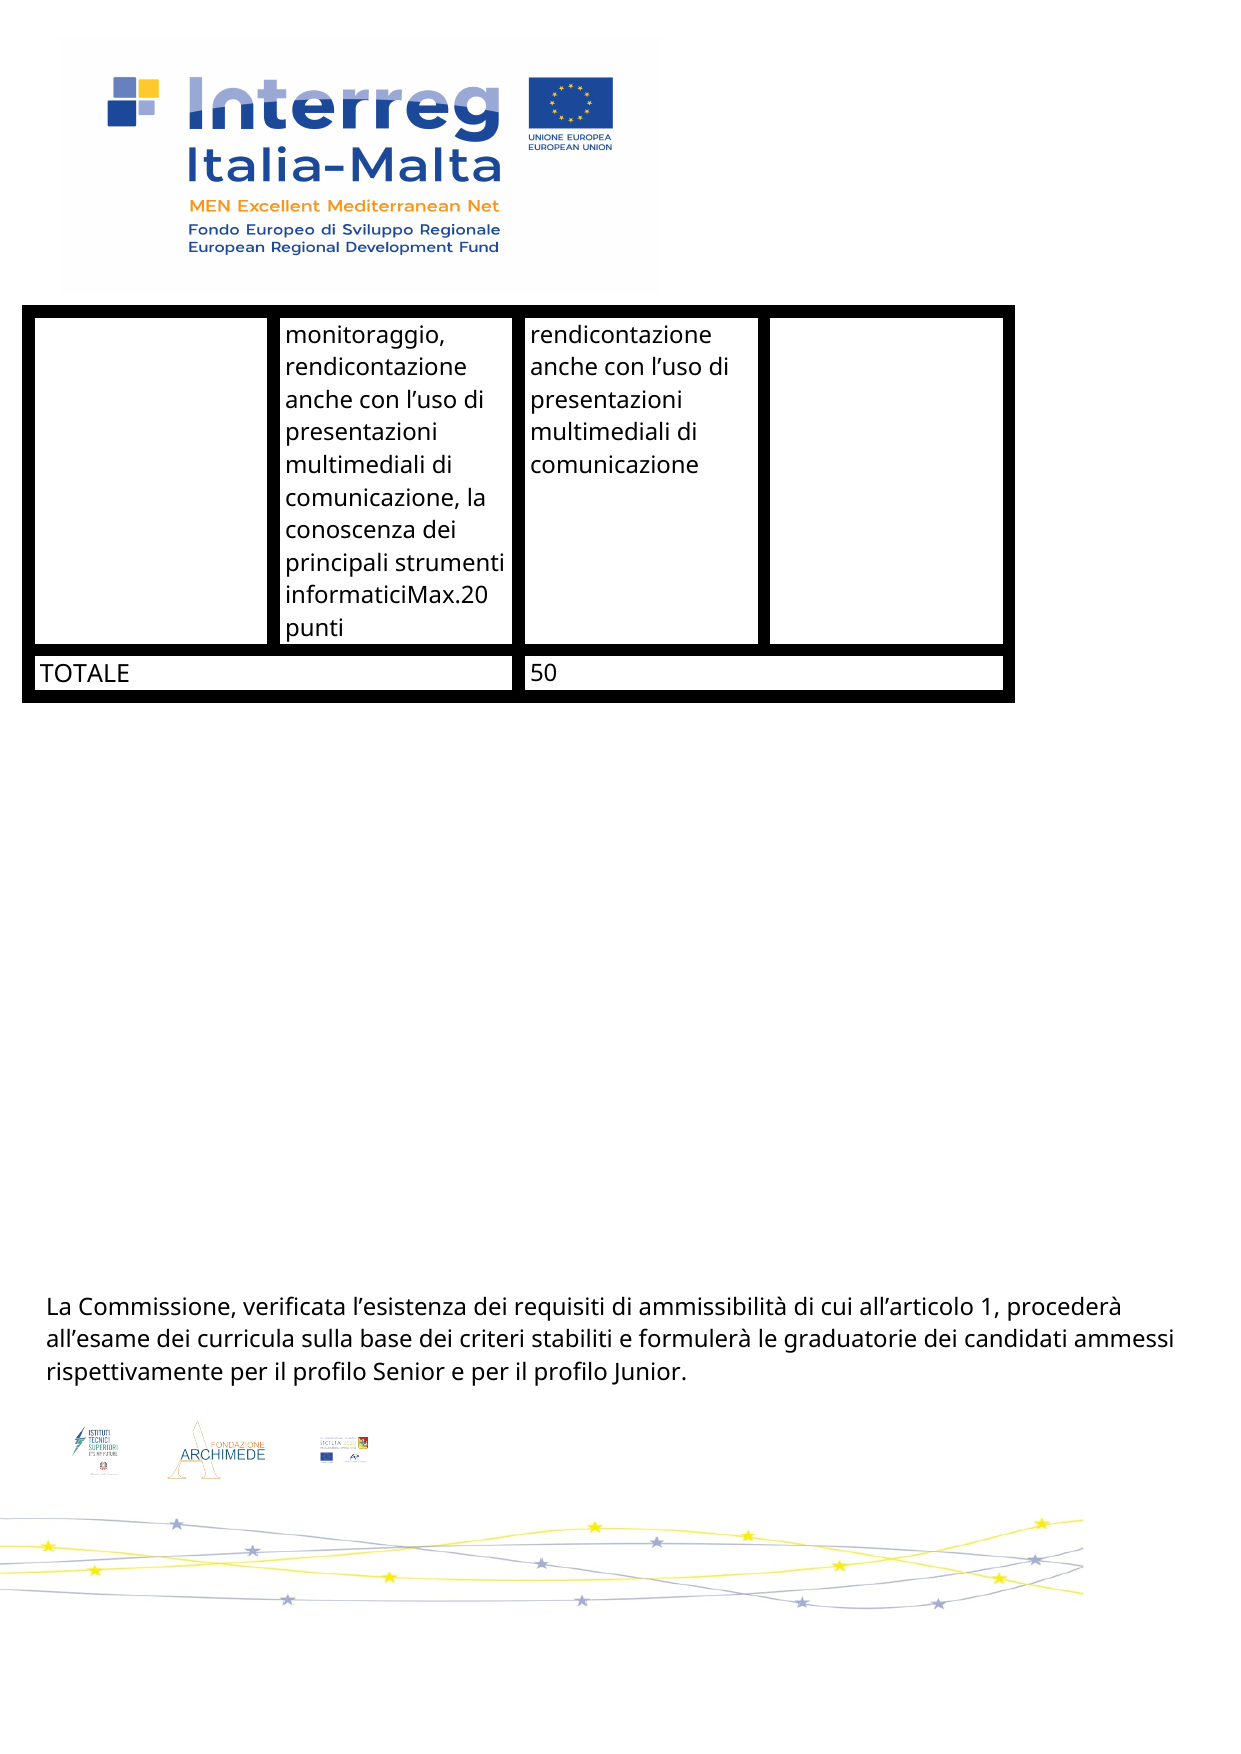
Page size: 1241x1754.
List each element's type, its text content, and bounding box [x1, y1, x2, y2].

table_cell [770, 318, 1003, 643]
table_cell TOTALE [35, 656, 512, 690]
table_cell monitoraggio, rendicontazione anche con l’uso di presentazioni multimediali di comunicazione, la conoscenza dei principali strumenti informaticiMax.20 punti [280, 318, 512, 643]
table_cell [35, 318, 267, 643]
text La Commissione, verificata l’esistenza dei requisiti di ammissibilità di cui all’articolo 1, procederà all’esame dei curricula sulla base dei criteri stabiliti e formulerà le graduatorie dei candidati ammessi rispettivamente per il profilo Senior e per il profilo Junior. [46, 1289, 1207, 1387]
table_cell 50 [525, 656, 1003, 690]
table_cell rendicontazione anche con l’uso di presentazioni multimediali di comunicazione [525, 318, 758, 643]
